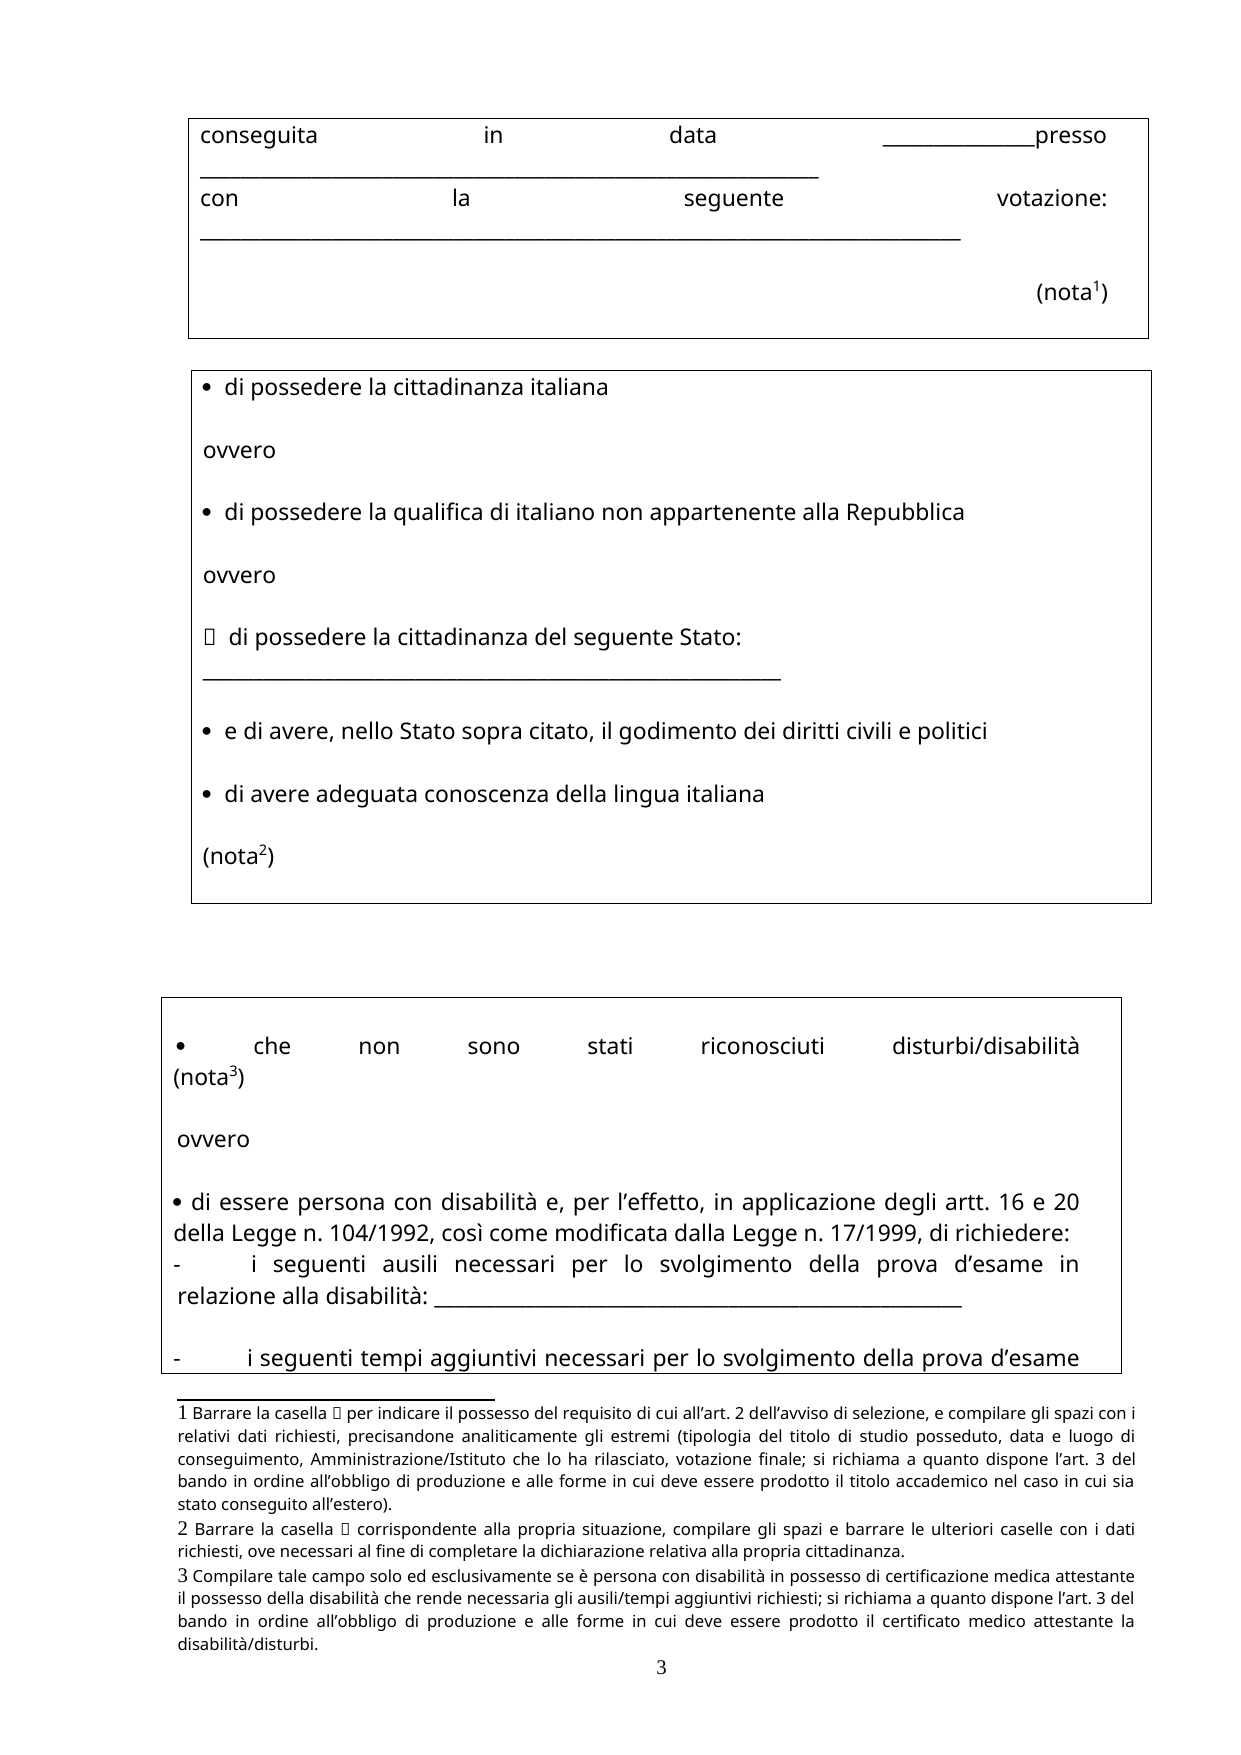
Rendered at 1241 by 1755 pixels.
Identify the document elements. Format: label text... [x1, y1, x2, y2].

table_header  di possedere la cittadinanza italiana ovvero  di possedere la qualifica di italiano non appartenente alla Repubblica ovvero  di possedere la cittadinanza del seguente Stato: _________________________________________________________  e di avere, nello Stato sopra citato, il godimento dei diritti civili e politici  di avere adeguata conoscenza della lingua italiana (nota) [192, 371, 1151, 902]
table_header  che non sono stati riconosciuti disturbi/disabilità (nota) ovvero  di essere persona con disabilità e, per l’effetto, in applicazione degli artt. 16 e 20 della Legge n. 104/1992, così come modificata dalla Legge n. 17/1999, di richiedere: i seguenti ausili necessari per lo svolgimento della prova d’esame in relazione alla disabilità: ____________________________________________________ i seguenti tempi aggiuntivi necessari per lo svolgimento della prova d’esame [162, 998, 1121, 1373]
table_header conseguita in data _______________presso _____________________________________________________________ con la seguente votazione: ___________________________________________________________________________ (nota) [189, 119, 1148, 338]
